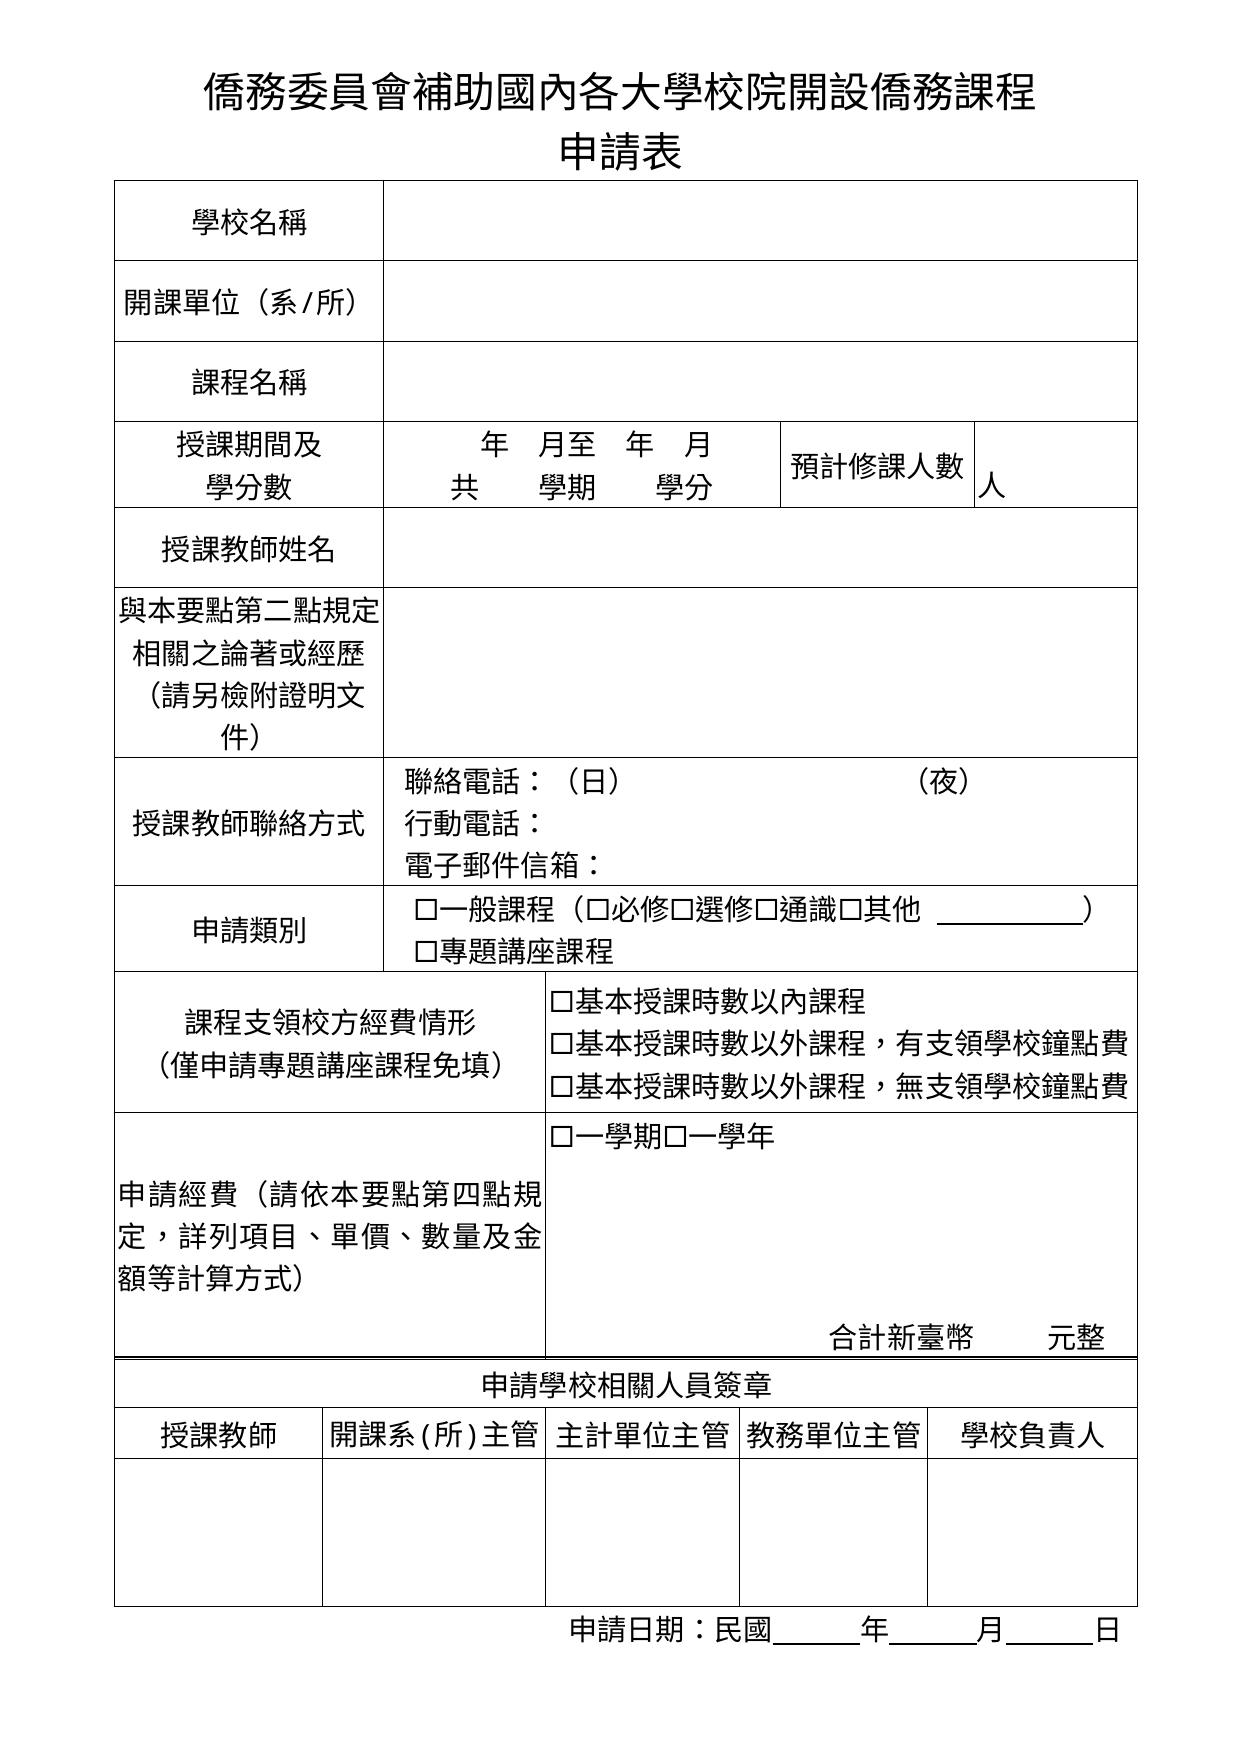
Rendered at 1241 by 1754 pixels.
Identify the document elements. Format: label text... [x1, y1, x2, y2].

table_cell 一般課程（必修選修通識其他 ） 專題講座課程 [384, 886, 1137, 971]
table_cell 預計修課人數 [781, 422, 974, 507]
table_cell [323, 1459, 545, 1606]
table_cell 基本授課時數以內課程 基本授課時數以外課程，有支領學校鐘點費 基本授課時數以外課程，無支領學校鐘點費 [546, 972, 1137, 1112]
table_cell [928, 1459, 1137, 1606]
table_cell [384, 261, 1137, 341]
table_cell 開課單位（系/所） [115, 261, 383, 341]
table_cell 申請學校相關人員簽章 [115, 1360, 1137, 1407]
table_cell 一學期一學年 合計新臺幣 元整 [546, 1113, 1137, 1356]
table_cell [384, 342, 1137, 421]
table_cell 教務單位主管 [740, 1408, 927, 1458]
table_cell 授課教師聯絡方式 [115, 758, 383, 885]
table_cell 主計單位主管 [546, 1408, 739, 1458]
text 申請日期：民國 年 月 日 [118, 1607, 1122, 1649]
table_cell 授課教師 [115, 1408, 322, 1458]
table_cell 授課教師姓名 [115, 508, 383, 587]
table_cell 人 [975, 422, 1137, 507]
table_cell 開課系(所)主管 [323, 1408, 545, 1458]
table_cell 聯絡電話：（日） （夜） 行動電話： 電子郵件信箱： [384, 758, 1137, 885]
table_cell 年 月至 年 月 共 學期 學分 [384, 422, 780, 507]
table_cell [115, 1459, 322, 1606]
table_cell 申請經費（請依本要點第四點規定，詳列項目、單價、數量及金額等計算方式） [115, 1113, 545, 1356]
table_header 學校名稱 [115, 181, 383, 260]
table_cell 學校負責人 [928, 1408, 1137, 1458]
table_cell [384, 588, 1137, 757]
table_cell [546, 1459, 739, 1606]
table_header [384, 181, 1137, 260]
table_cell 申請類別 [115, 886, 383, 971]
table_cell [384, 508, 1137, 587]
table_cell 授課期間及 學分數 [115, 422, 383, 507]
table_cell 課程名稱 [115, 342, 383, 421]
table_cell [740, 1459, 927, 1606]
table_cell 課程支領校方經費情形 （僅申請專題講座課程免填） [115, 972, 545, 1112]
table_cell 與本要點第二點規定相關之論著或經歷 （請另檢附證明文件） [115, 588, 383, 757]
